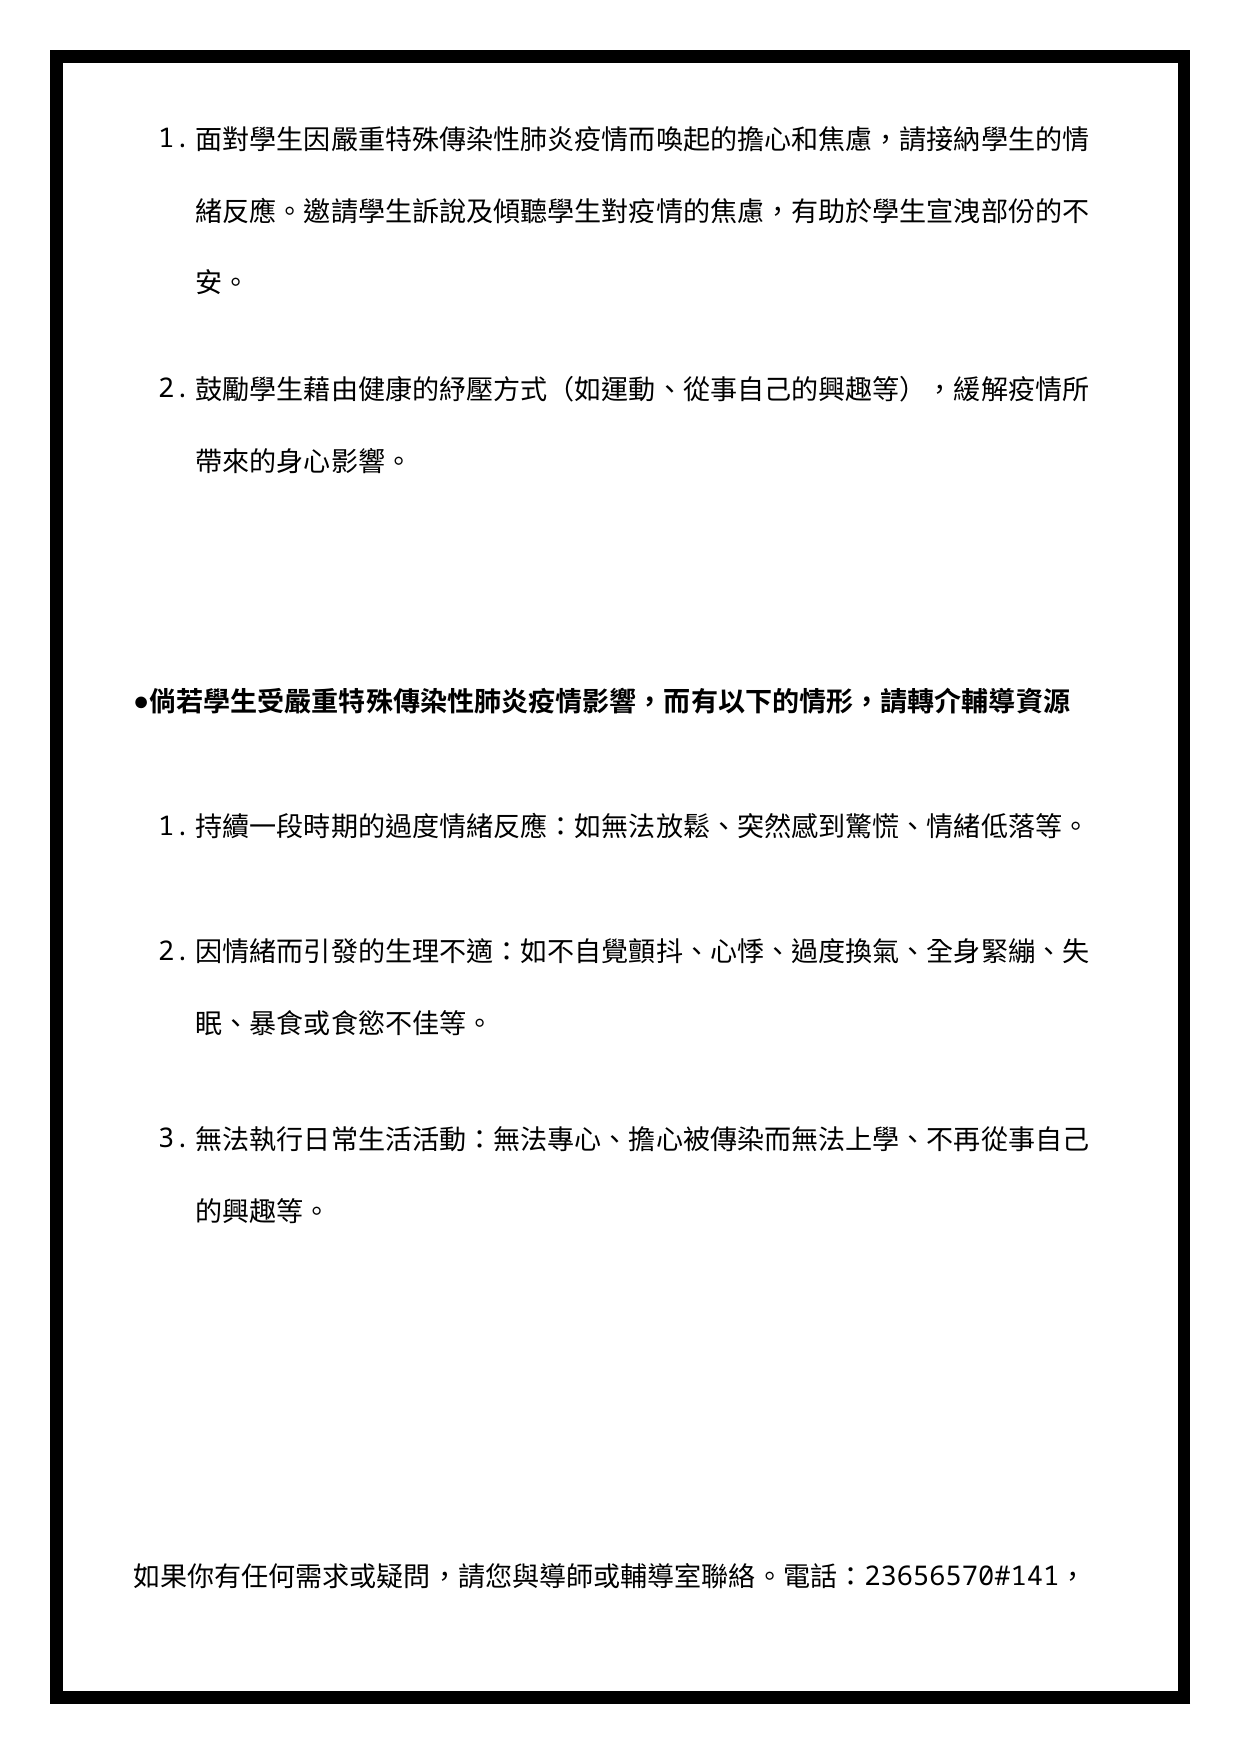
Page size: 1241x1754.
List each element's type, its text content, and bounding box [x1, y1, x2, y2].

list 因情緒而引發的生理不適：如不自覺顫抖、心悸、過度換氣、全身緊繃、失眠、暴食或食慾不佳等。 [158, 908, 1107, 1043]
text ●倘若學生受嚴重特殊傳染性肺炎疫情影響，而有以下的情形，請轉介輔導資源 [133, 658, 1107, 721]
list 持續一段時期的過度情緒反應：如無法放鬆、突然感到驚慌、情緒低落等。 [158, 783, 1107, 846]
list 鼓勵學生藉由健康的紓壓方式（如運動、從事自己的興趣等），緩解疫情所帶來的身心影響。 [158, 346, 1107, 480]
list 無法執行日常生活活動：無法專心、擔心被傳染而無法上學、不再從事自己的興趣等。 [158, 1096, 1107, 1230]
text 如果你有任何需求或疑問，請您與導師或輔導室聯絡。電話：23656570#141， [133, 1533, 1107, 1596]
list 面對學生因嚴重特殊傳染性肺炎疫情而喚起的擔心和焦慮，請接納學生的情緒反應。邀請學生訴說及傾聽學生對疫情的焦慮，有助於學生宣洩部份的不安。 [158, 96, 1107, 302]
